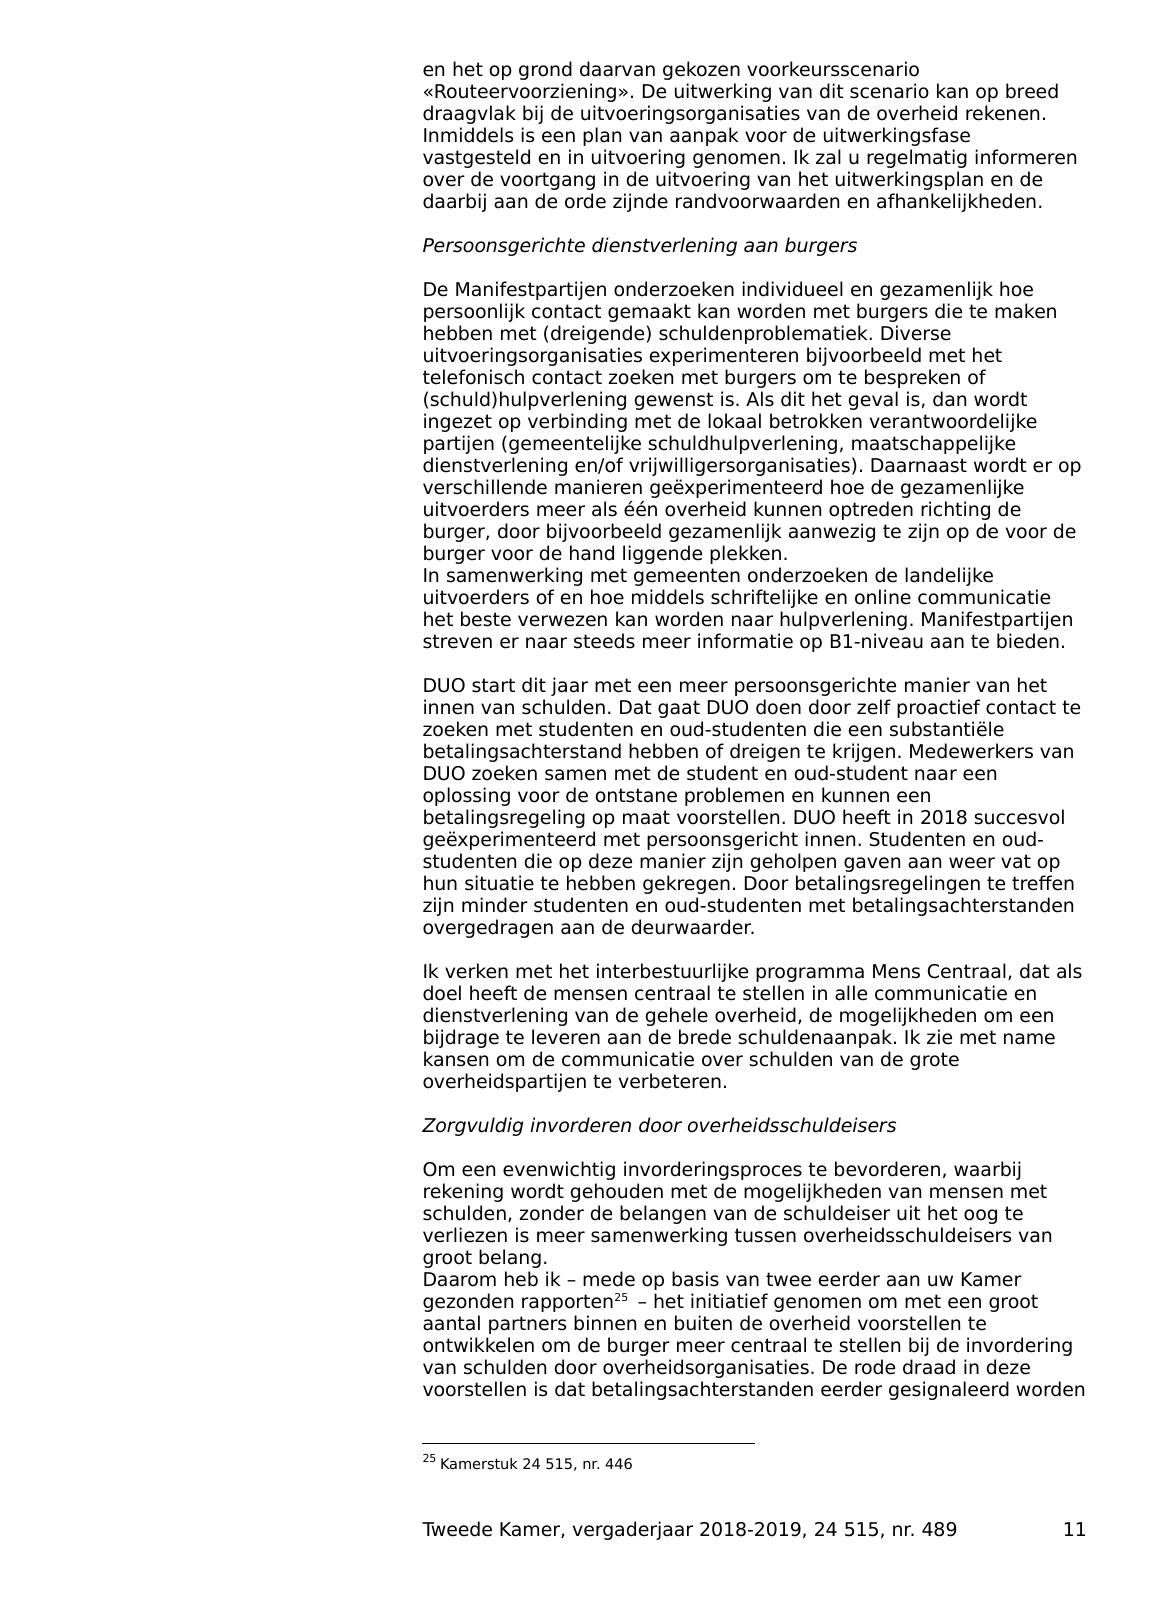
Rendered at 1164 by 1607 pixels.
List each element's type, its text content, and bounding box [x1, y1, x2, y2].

text DUO start dit jaar met een meer persoonsgerichte manier van het innen van schulden. Dat gaat DUO doen door zelf proactief contact te zoeken met studenten en oud-studenten die een substantiële betalingsachterstand hebben of dreigen te krijgen. Medewerkers van DUO zoeken samen met de student en oud-student naar een oplossing voor de ontstane problemen en kunnen een betalingsregeling op maat voorstellen. DUO heeft in 2018 succesvol geëxperimenteerd met persoonsgericht innen. Studenten en oud-studenten die op deze manier zijn geholpen gaven aan weer vat op hun situatie te hebben gekregen. Door betalingsregelingen te treffen zijn minder studenten en oud-studenten met betalingsachterstanden overgedragen aan de deurwaarder. [422, 675, 1087, 939]
text Ik verken met het interbestuurlijke programma Mens Centraal, dat als doel heeft de mensen centraal te stellen in alle communicatie en dienstverlening van de gehele overheid, de mogelijkheden om een bijdrage te leveren aan de brede schuldenaanpak. Ik zie met name kansen om de communicatie over schulden van de grote overheidspartijen te verbeteren. [422, 961, 1087, 1093]
text en het op grond daarvan gekozen voorkeursscenario «Routeervoorziening». De uitwerking van dit scenario kan op breed draagvlak bij de uitvoeringsorganisaties van de overheid rekenen. Inmiddels is een plan van aanpak voor de uitwerkingsfase vastgesteld en in uitvoering genomen. Ik zal u regelmatig informeren over de voortgang in de uitvoering van het uitwerkingsplan en de daarbij aan de orde zijnde randvoorwaarden en afhankelijkheden. [422, 59, 1087, 213]
text Kamerstuk 24 515, nr. 446 [422, 1452, 1087, 1474]
text De Manifestpartijen onderzoeken individueel en gezamenlijk hoe persoonlijk contact gemaakt kan worden met burgers die te maken hebben met (dreigende) schuldenproblematiek. Diverse uitvoeringsorganisaties experimenteren bijvoorbeeld met het telefonisch contact zoeken met burgers om te bespreken of (schuld)hulpverlening gewenst is. Als dit het geval is, dan wordt ingezet op verbinding met de lokaal betrokken verantwoordelijke partijen (gemeentelijke schuldhulpverlening, maatschappelijke dienstverlening en/of vrijwilligersorganisaties). Daarnaast wordt er op verschillende manieren geëxperimenteerd hoe de gezamenlijke uitvoerders meer als één overheid kunnen optreden richting de burger, door bijvoorbeeld gezamenlijk aanwezig te zijn op de voor de burger voor de hand liggende plekken. [422, 279, 1087, 565]
text In samenwerking met gemeenten onderzoeken de landelijke uitvoerders of en hoe middels schriftelijke en online communicatie het beste verwezen kan worden naar hulpverlening. Manifestpartijen streven er naar steeds meer informatie op B1-niveau aan te bieden. [422, 565, 1087, 653]
subtitle Zorgvuldig invorderen door overheidsschuldeisers [422, 1115, 1087, 1137]
text Om een evenwichtig invorderingsproces te bevorderen, waarbij rekening wordt gehouden met de mogelijkheden van mensen met schulden, zonder de belangen van de schuldeiser uit het oog te verliezen is meer samenwerking tussen overheidsschuldeisers van groot belang. [422, 1159, 1087, 1269]
subtitle Persoonsgerichte dienstverlening aan burgers [422, 235, 1087, 257]
text Daarom heb ik – mede op basis van twee eerder aan uw Kamer gezonden rapporten – het initiatief genomen om met een groot aantal partners binnen en buiten de overheid voorstellen te ontwikkelen om de burger meer centraal te stellen bij de invordering van schulden door overheidsorganisaties. De rode draad in deze voorstellen is dat betalingsachterstanden eerder gesignaleerd worden [422, 1269, 1087, 1401]
